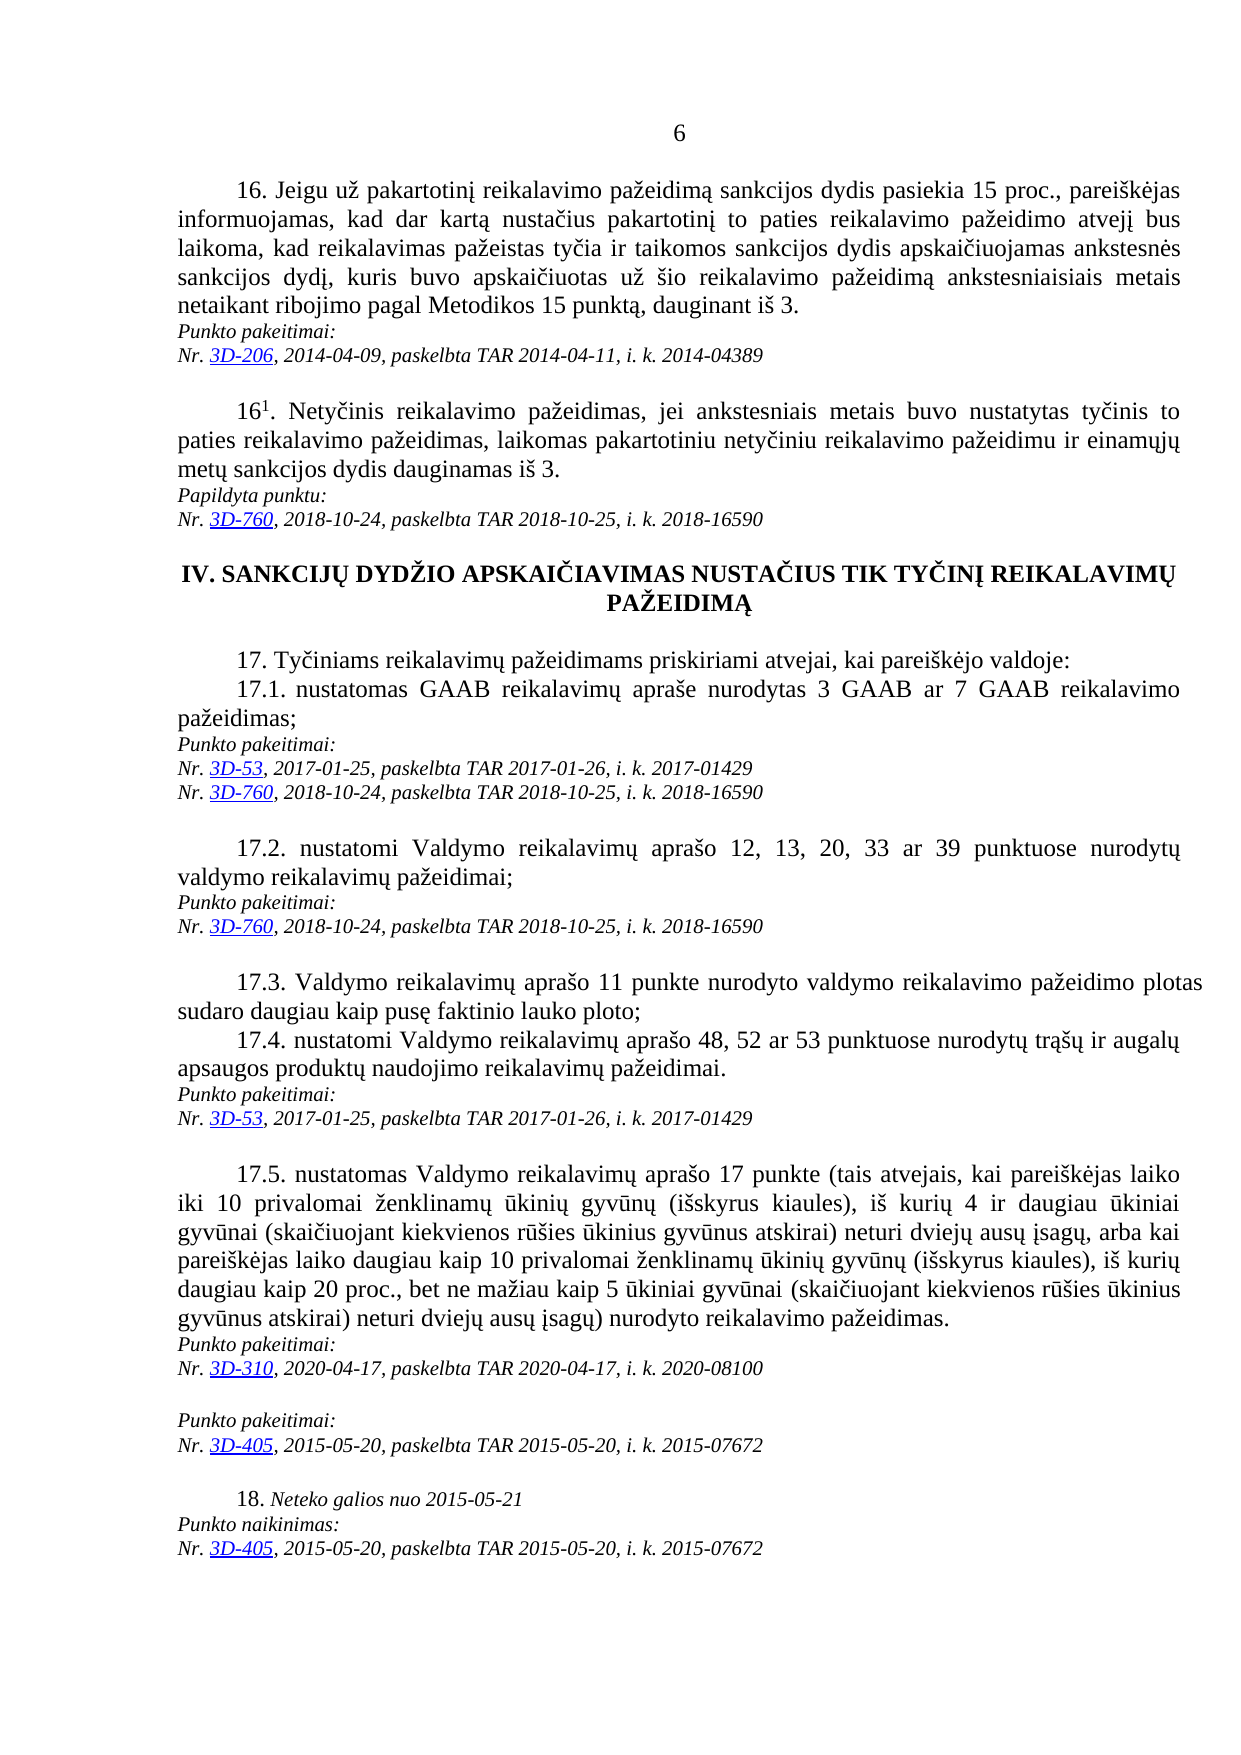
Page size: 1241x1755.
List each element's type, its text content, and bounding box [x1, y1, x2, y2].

text Iv. SANKCIJŲ dydžio APSKAIČIAVIMAS NUSTAČIUS TIK tyčinį REIKALAVIMŲ PAŽEIDIMą [177, 559, 1181, 617]
text 17.1. nustatomas GAAB reikalavimų apraše nurodytas 3 GAAB ar 7 GAAB reikalavimo pažeidimas; [177, 674, 1181, 732]
text 17.3. Valdymo reikalavimų aprašo 11 punkte nurodyto valdymo reikalavimo pažeidimo plotas sudaro daugiau kaip pusę faktinio lauko ploto; [177, 967, 1204, 1025]
text 16. Jeigu už pakartotinį reikalavimo pažeidimą sankcijos dydis pasiekia 15 proc., pareiškėjas informuojamas, kad dar kartą nustačius pakartotinį to paties reikalavimo pažeidimo atvejį bus laikoma, kad reikalavimas pažeistas tyčia ir taikomos sankcijos dydis apskaičiuojamas ankstesnės sankcijos dydį, kuris buvo apskaičiuotas už šio reikalavimo pažeidimą ankstesniaisiais metais netaikant ribojimo pagal Metodikos 15 punktą, dauginant iš 3. [177, 176, 1181, 319]
text Nr. 3D-53, 2017-01-25, paskelbta TAR 2017-01-26, i. k. 2017-01429 [177, 1106, 1181, 1130]
text 161. Netyčinis reikalavimo pažeidimas, jei ankstesniais metais buvo nustatytas tyčinis to paties reikalavimo pažeidimas, laikomas pakartotiniu netyčiniu reikalavimo pažeidimu ir einamųjų metų sankcijos dydis dauginamas iš 3. [177, 396, 1181, 482]
text Nr. 3D-405, 2015-05-20, paskelbta TAR 2015-05-20, i. k. 2015-07672 [177, 1536, 1181, 1560]
text Punkto pakeitimai: [177, 890, 1181, 914]
text 18. Neteko galios nuo 2015-05-21 [177, 1485, 1181, 1512]
text Punkto pakeitimai: [177, 1082, 1181, 1106]
text 17.5. nustatomas Valdymo reikalavimų aprašo 17 punkte (tais atvejais, kai pareiškėjas laiko iki 10 privalomai ženklinamų ūkinių gyvūnų (išskyrus kiaules), iš kurių 4 ir daugiau ūkiniai gyvūnai (skaičiuojant kiekvienos rūšies ūkinius gyvūnus atskirai) neturi dviejų ausų įsagų, arba kai pareiškėjas laiko daugiau kaip 10 privalomai ženklinamų ūkinių gyvūnų (išskyrus kiaules), iš kurių daugiau kaip 20 proc., bet ne mažiau kaip 5 ūkiniai gyvūnai (skaičiuojant kiekvienos rūšies ūkinius gyvūnus atskirai) neturi dviejų ausų įsagų) nurodyto reikalavimo pažeidimas. [177, 1159, 1181, 1332]
text Papildyta punktu: [177, 482, 1181, 507]
text Nr. 3D-760, 2018-10-24, paskelbta TAR 2018-10-25, i. k. 2018-16590 [177, 507, 1181, 531]
text 17. Tyčiniams reikalavimų pažeidimams priskiriami atvejai, kai pareiškėjo valdoje: [177, 646, 1204, 674]
text Nr. 3D-310, 2020-04-17, paskelbta TAR 2020-04-17, i. k. 2020-08100 [177, 1356, 1181, 1380]
text Nr. 3D-405, 2015-05-20, paskelbta TAR 2015-05-20, i. k. 2015-07672 [177, 1432, 1181, 1457]
text Punkto pakeitimai: [177, 1332, 1181, 1356]
text Punkto pakeitimai: [177, 1408, 1181, 1432]
text Nr. 3D-53, 2017-01-25, paskelbta TAR 2017-01-26, i. k. 2017-01429 [177, 756, 1181, 780]
text 17.2. nustatomi Valdymo reikalavimų aprašo 12, 13, 20, 33 ar 39 punktuose nurodytų valdymo reikalavimų pažeidimai; [177, 833, 1181, 890]
text Nr. 3D-760, 2018-10-24, paskelbta TAR 2018-10-25, i. k. 2018-16590 [177, 780, 1181, 804]
text Punkto pakeitimai: [177, 732, 1181, 756]
text Punkto pakeitimai: [177, 319, 1181, 343]
text Nr. 3D-760, 2018-10-24, paskelbta TAR 2018-10-25, i. k. 2018-16590 [177, 914, 1181, 938]
text Punkto naikinimas: [177, 1512, 1181, 1536]
text 17.4. nustatomi Valdymo reikalavimų aprašo 48, 52 ar 53 punktuose nurodytų trąšų ir augalų apsaugos produktų naudojimo reikalavimų pažeidimai. [177, 1025, 1181, 1082]
text Nr. 3D-206, 2014-04-09, paskelbta TAR 2014-04-11, i. k. 2014-04389 [177, 343, 1181, 367]
